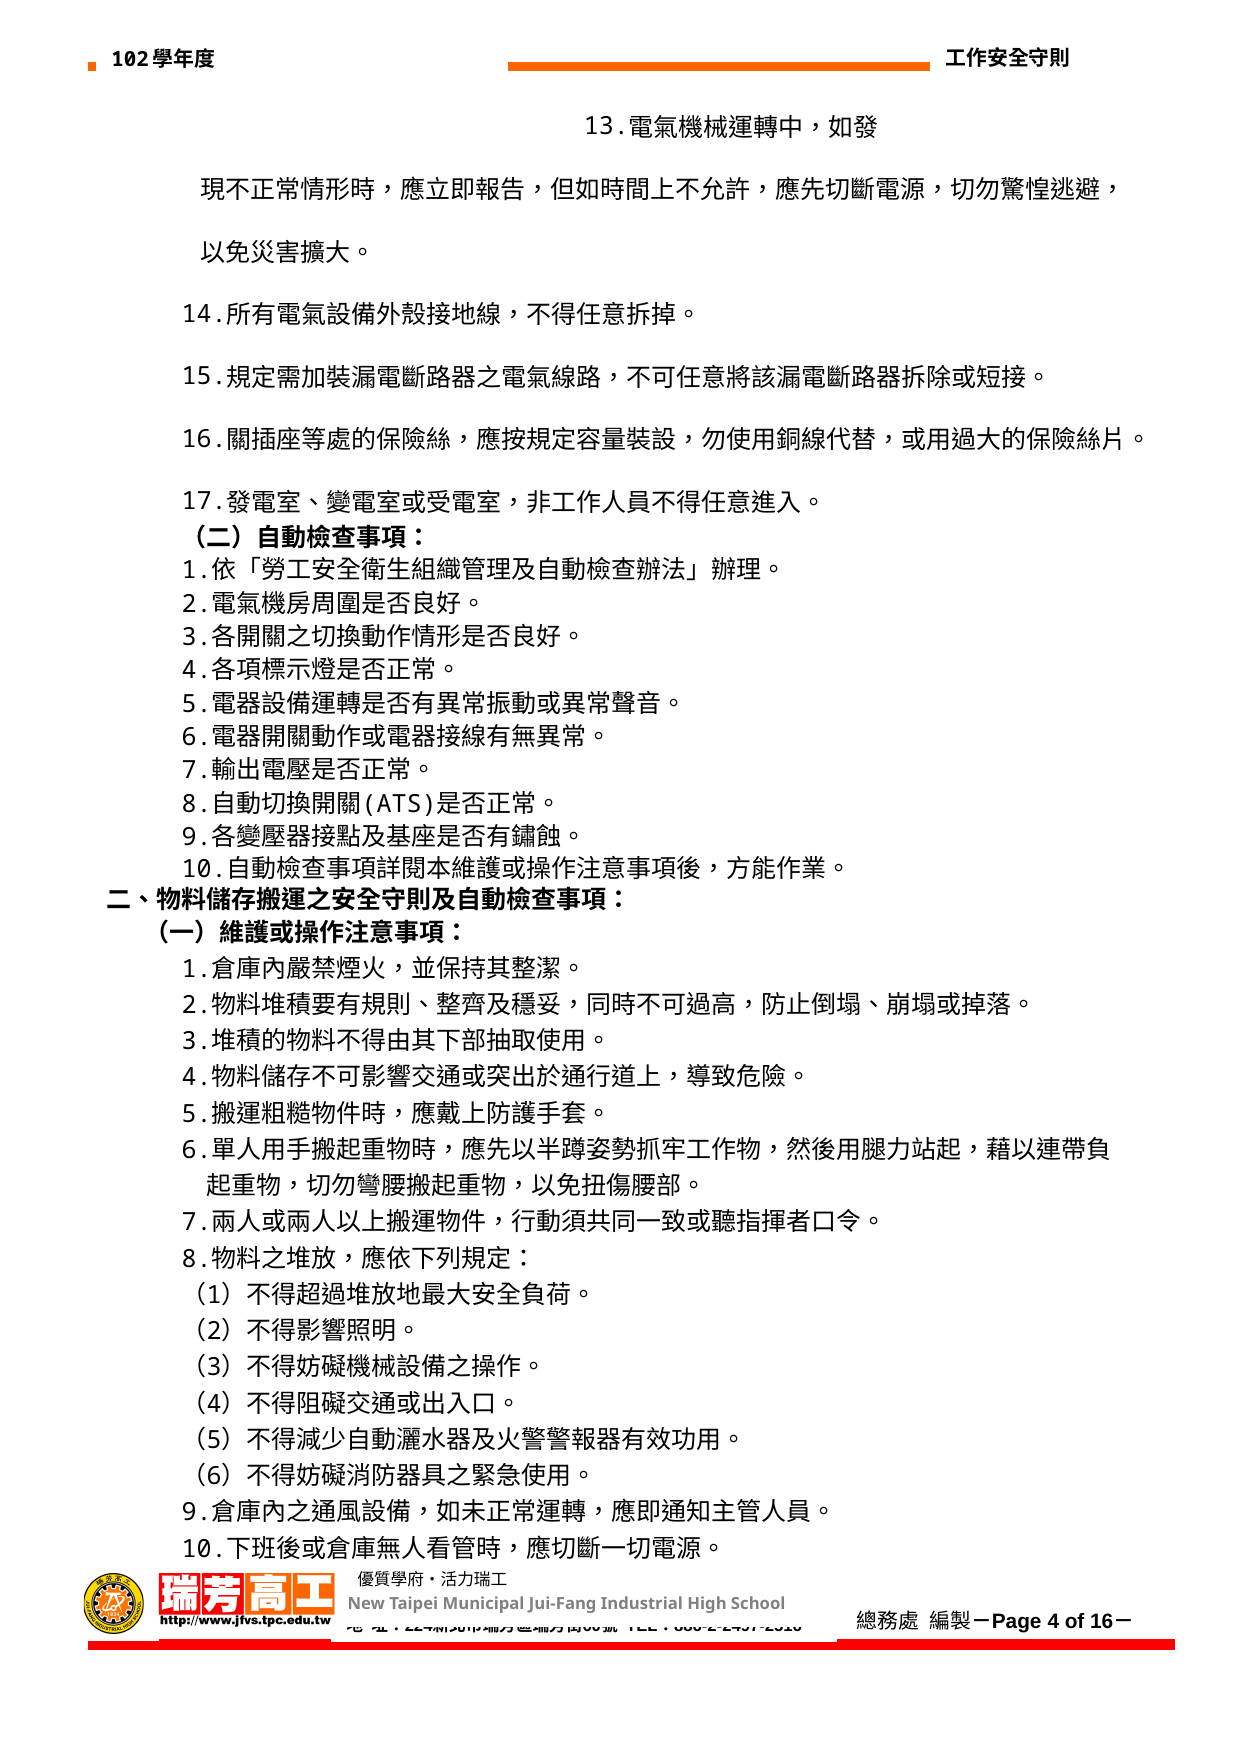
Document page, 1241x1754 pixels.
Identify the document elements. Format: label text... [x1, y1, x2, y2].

text 10.下班後或倉庫無人看管時，應切斷一切電源。 [106, 1528, 1134, 1564]
text 二、物料儲存搬運之安全守則及自動檢查事項： [106, 883, 1134, 915]
text 8.物料之堆放，應依下列規定： [131, 1238, 1134, 1274]
text （4）不得阻礙交通或出入口。 [106, 1383, 1134, 1419]
text 15.規定需加裝漏電斷路器之電氣線路，不可任意將該漏電斷路器拆除或短接。 [181, 333, 1134, 396]
text 6.單人用手搬起重物時，應先以半蹲姿勢抓牢工作物，然後用腿力站起，藉以連帶負起重物，切勿彎腰搬起重物，以免扭傷腰部。 [181, 1129, 1134, 1202]
text （1）不得超過堆放地最大安全負荷。 [106, 1274, 1134, 1311]
text 7.兩人或兩人以上搬運物件，行動須共同一致或聽指揮者口令。 [133, 1202, 1134, 1238]
text 3.堆積的物料不得由其下部抽取使用。 [106, 1021, 1134, 1057]
text （3）不得妨礙機械設備之操作。 [106, 1347, 1134, 1383]
text 7.輸出電壓是否正常。 [181, 752, 1134, 786]
text 8.自動切換開關(ATS)是否正常。 [181, 786, 1134, 819]
text 5.電器設備運轉是否有異常振動或異常聲音。 [181, 686, 1134, 719]
text 10.自動檢查事項詳閱本維護或操作注意事項後，方能作業。 [181, 852, 1134, 883]
text 17.發電室、變電室或受電室，非工作人員不得任意進入。 [181, 458, 1134, 521]
text 13.電氣機械運轉中，如發現不正常情形時，應立即報告，但如時間上不允許，應先切斷電源，切勿驚惶逃避，以免災害擴大。 [181, 83, 1134, 271]
text （6）不得妨礙消防器具之緊急使用。 [106, 1456, 1134, 1492]
text 4.各項標示燈是否正常。 [181, 652, 1134, 686]
text （二）自動檢查事項： [181, 521, 1134, 552]
text 5.搬運粗糙物件時，應戴上防護手套。 [106, 1093, 1134, 1129]
text 2.物料堆積要有規則、整齊及穩妥，同時不可過高，防止倒塌、崩塌或掉落。 [106, 984, 1134, 1021]
text （2）不得影響照明。 [106, 1311, 1134, 1347]
text 2.電氣機房周圍是否良好。 [181, 586, 1134, 619]
text 3.各開關之切換動作情形是否良好。 [181, 619, 1134, 652]
text 16.關插座等處的保險絲，應按規定容量裝設，勿使用銅線代替，或用過大的保險絲片。 [181, 396, 1134, 458]
text （一）維護或操作注意事項： [106, 915, 1134, 948]
text 1.依「勞工安全衛生組織管理及自動檢查辦法」辦理。 [181, 552, 1134, 586]
text 4.物料儲存不可影響交通或突出於通行道上，導致危險。 [106, 1057, 1134, 1093]
text 9.倉庫內之通風設備，如未正常運轉，應即通知主管人員。 [106, 1492, 1134, 1528]
text 9.各變壓器接點及基座是否有鏽蝕。 [181, 819, 1134, 852]
text （5）不得減少自動灑水器及火警警報器有效功用。 [106, 1419, 1134, 1456]
text 1.倉庫內嚴禁煙火，並保持其整潔。 [106, 948, 1134, 984]
text 14.所有電氣設備外殼接地線，不得任意拆掉。 [181, 271, 1134, 333]
text 6.電器開關動作或電器接線有無異常。 [181, 719, 1134, 752]
